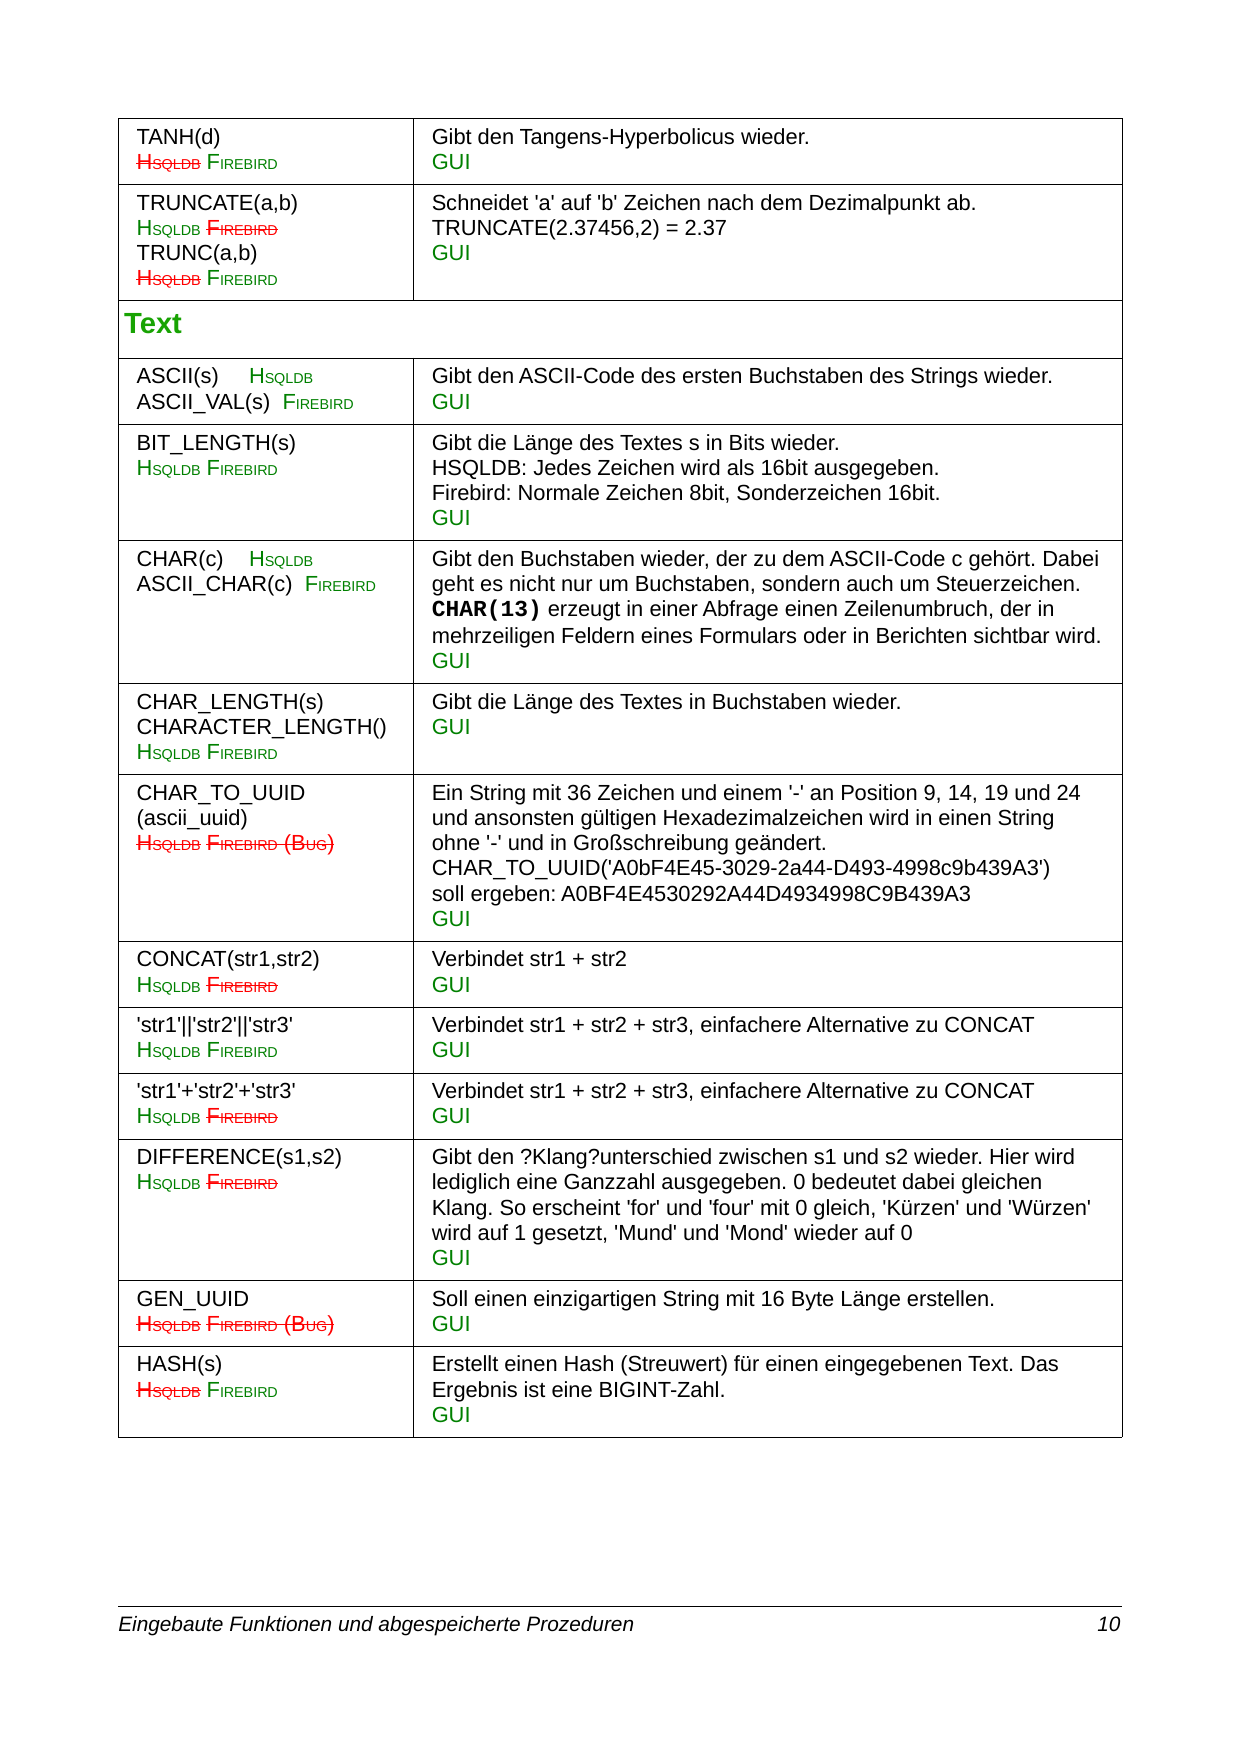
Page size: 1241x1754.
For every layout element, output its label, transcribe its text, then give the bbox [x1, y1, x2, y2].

table_cell HASH(s) Hsqldb Firebird [119, 1347, 413, 1437]
table_cell CONCAT(str1,str2) Hsqldb Firebird [119, 942, 413, 1007]
table_cell Gibt die Länge des Textes s in Bits wieder. HSQLDB: Jedes Zeichen wird als 16bit ausgegeben. Firebird: Normale Zeichen 8bit, Sonderzeichen 16bit. GUI [414, 425, 1122, 540]
table_cell CHAR_TO_UUID (ascii_uuid) Hsqldb Firebird (Bug) [119, 775, 413, 941]
table_cell BIT_LENGTH(s) Hsqldb Firebird [119, 425, 413, 540]
table_cell Verbindet str1 + str2 GUI [414, 942, 1122, 1007]
table_cell DIFFERENCE(s1,s2) Hsqldb Firebird [119, 1140, 413, 1280]
table_cell Gibt den ?Klang?unterschied zwischen s1 und s2 wieder. Hier wird lediglich eine Ganzzahl ausgegeben. 0 bedeutet dabei gleichen Klang. So erscheint 'for' und 'four' mit 0 gleich, 'Kürzen' und 'Würzen' wird auf 1 gesetzt, 'Mund' und 'Mond' wieder auf 0 GUI [414, 1140, 1122, 1280]
table_cell CHAR(c) Hsqldb ASCII_CHAR(c) Firebird [119, 541, 413, 683]
table_cell Verbindet str1 + str2 + str3, einfachere Alternative zu CONCAT GUI [414, 1074, 1122, 1138]
table_cell TANH(d) Hsqldb Firebird [119, 119, 413, 184]
table_cell Gibt den Tangens-Hyperbolicus wieder. GUI [414, 119, 1122, 184]
table_cell GEN_UUID Hsqldb Firebird (Bug) [119, 1281, 413, 1346]
table_cell 'str1'||'str2'||'str3' Hsqldb Firebird [119, 1008, 413, 1072]
table_cell Text [119, 301, 1122, 358]
table_cell Ein String mit 36 Zeichen und einem '-' an Position 9, 14, 19 und 24 und ansonsten gültigen Hexadezimalzeichen wird in einen String ohne '-' und in Großschreibung geändert. CHAR_TO_UUID('A0bF4E45-3029-2a44-D493-4998c9b439A3') soll ergeben: A0BF4E4530292A44D4934998C9B439A3 GUI [414, 775, 1122, 941]
table_cell CHAR_LENGTH(s) CHARACTER_LENGTH() Hsqldb Firebird [119, 684, 413, 774]
table_cell 'str1'+'str2'+'str3' Hsqldb Firebird [119, 1074, 413, 1138]
table_cell Gibt den Buchstaben wieder, der zu dem ASCII-Code c gehört. Dabei geht es nicht nur um Buchstaben, sondern auch um Steuerzeichen. CHAR(13) erzeugt in einer Abfrage einen Zeilenumbruch, der in mehrzeiligen Feldern eines Formulars oder in Berichten sichtbar wird. GUI [414, 541, 1122, 683]
table_cell Verbindet str1 + str2 + str3, einfachere Alternative zu CONCAT GUI [414, 1008, 1122, 1072]
table_cell Gibt die Länge des Textes in Buchstaben wieder. GUI [414, 684, 1122, 774]
table_cell ASCII(s) Hsqldb ASCII_VAL(s) Firebird [119, 359, 413, 424]
table_cell Gibt den ASCII-Code des ersten Buchstaben des Strings wieder. GUI [414, 359, 1122, 424]
table_cell Schneidet 'a' auf 'b' Zeichen nach dem Dezimalpunkt ab. TRUNCATE(2.37456,2) = 2.37 GUI [414, 185, 1122, 300]
table_cell TRUNCATE(a,b) Hsqldb Firebird TRUNC(a,b) Hsqldb Firebird [119, 185, 413, 300]
table_cell Soll einen einzigartigen String mit 16 Byte Länge erstellen. GUI [414, 1281, 1122, 1346]
table_cell Erstellt einen Hash (Streuwert) für einen eingegebenen Text. Das Ergebnis ist eine BIGINT-Zahl. GUI [414, 1347, 1122, 1437]
